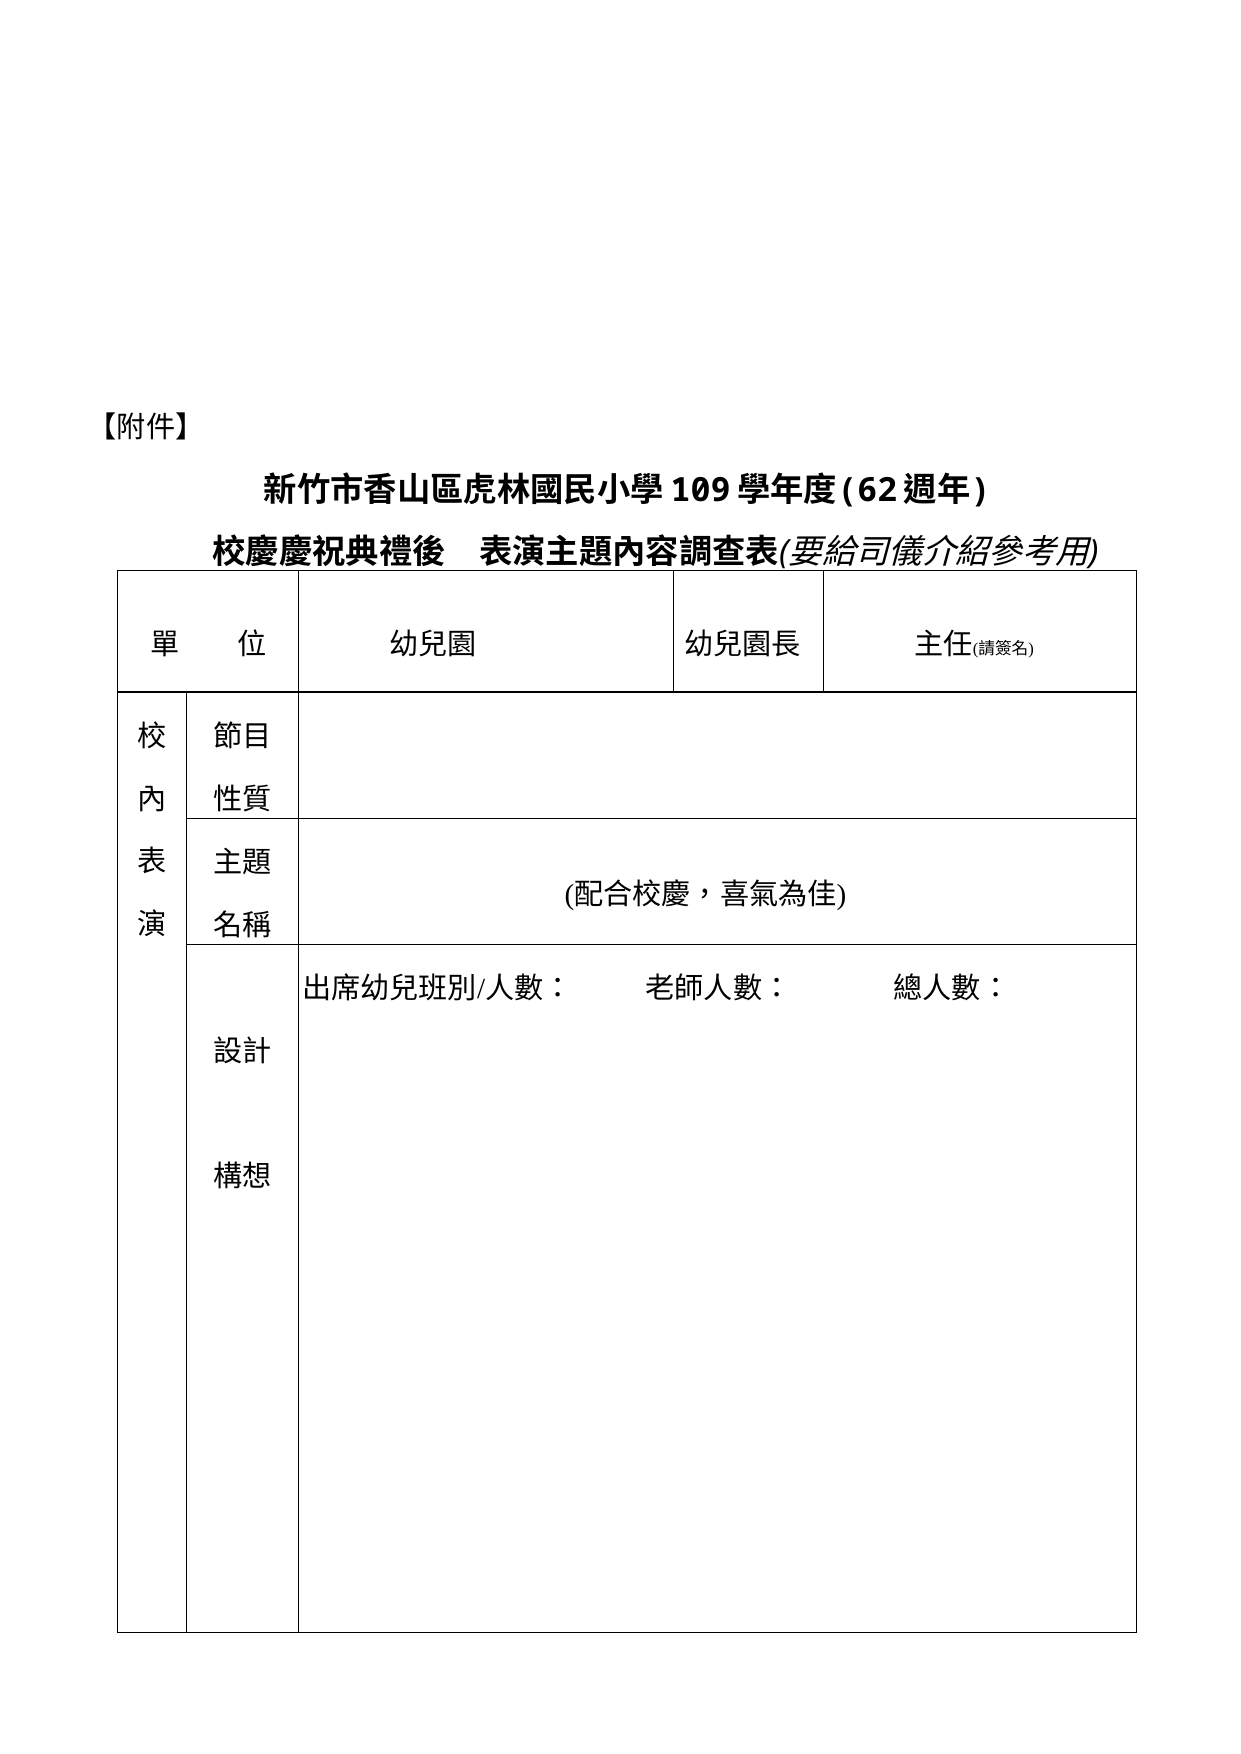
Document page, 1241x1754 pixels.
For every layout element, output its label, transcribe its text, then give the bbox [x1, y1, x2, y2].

table_header 主任(請簽名) [824, 571, 1136, 691]
table_header 幼兒園長 [674, 571, 823, 691]
table_header 幼兒園 [299, 571, 673, 691]
text 校慶慶祝典禮後 表演主題內容調查表(要給司儀介紹參考用) [87, 508, 1167, 570]
table_cell 校 內 表 演 [118, 693, 186, 1632]
table_cell 主題 名稱 [187, 819, 298, 943]
table_cell (配合校慶，喜氣為佳) [299, 819, 1136, 943]
text 新竹市香山區虎林國民小學109學年度(62週年) [87, 445, 1167, 508]
table_cell 出席幼兒班別/人數： 老師人數： 總人數： [299, 945, 1136, 1632]
table_cell 設計 構想 [187, 945, 298, 1632]
table_header 單 位 [118, 571, 298, 691]
text 【附件】 [87, 383, 1167, 445]
table_cell 節目 性質 [187, 693, 298, 817]
table_cell [299, 693, 1136, 817]
